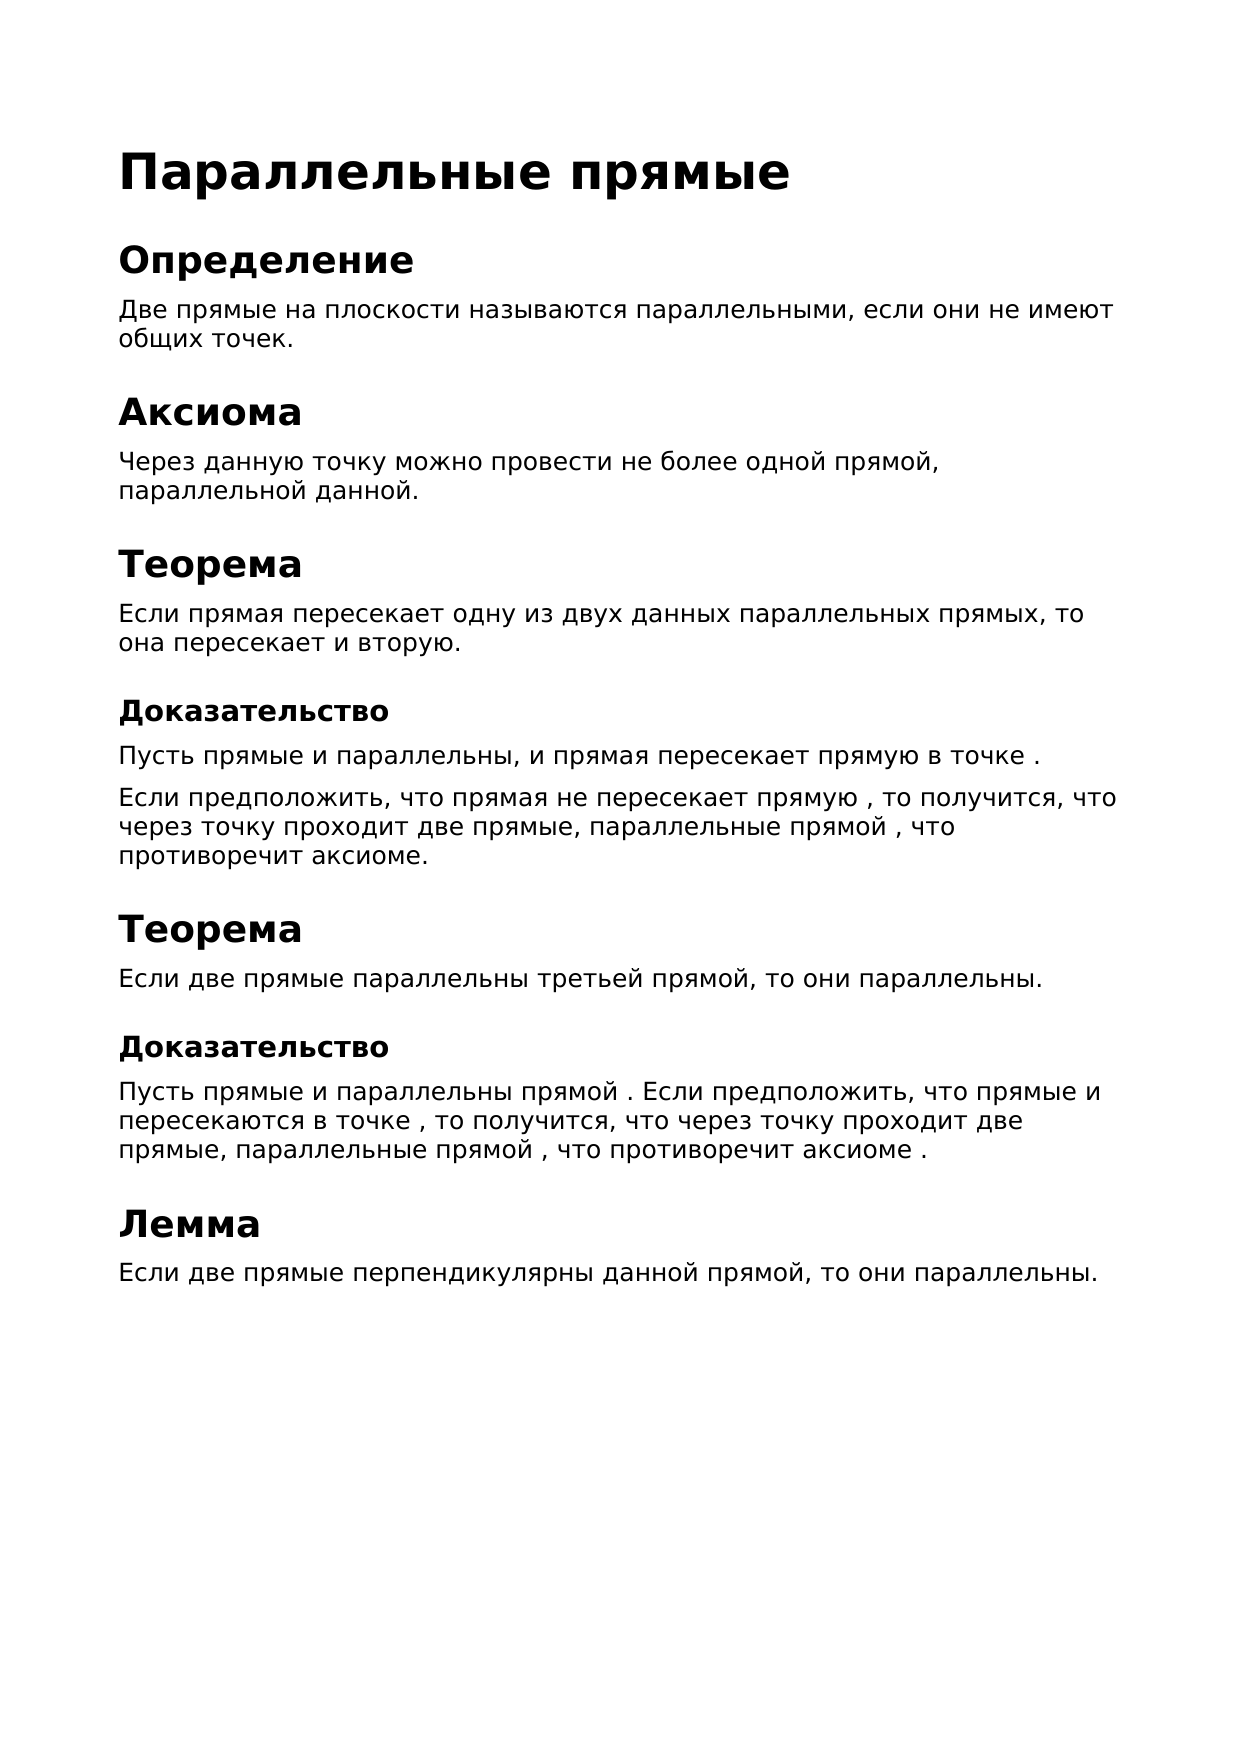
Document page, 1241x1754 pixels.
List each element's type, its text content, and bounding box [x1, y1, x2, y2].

text Пусть прямые и параллельны прямой . Если предположить, что прямые и пересекаются в точке , то получится, что через точку проходит две прямые, параллельные прямой , что противоречит аксиоме . [118, 1077, 1122, 1165]
subtitle Аксиома [118, 391, 1122, 434]
text Через данную точку можно провести не более одной прямой, параллельной данной. [118, 447, 1122, 505]
subtitle Доказательство [118, 1031, 1122, 1065]
text Если две прямые перпендикулярны данной прямой, то они параллельны. [118, 1258, 1122, 1287]
subtitle Лемма [118, 1202, 1122, 1246]
subtitle Определение [118, 239, 1122, 282]
text Пусть прямые и параллельны, и прямая пересекает прямую в точке . [118, 741, 1122, 770]
subtitle Доказательство [118, 695, 1122, 729]
subtitle Теорема [118, 908, 1122, 952]
text Если прямая пересекает одну из двух данных параллельных прямых, то она пересекает и вторую. [118, 599, 1122, 657]
subtitle Параллельные прямые [118, 143, 1122, 201]
text Если две прямые параллельны третьей прямой, то они параллельны. [118, 964, 1122, 993]
text Если предположить, что прямая не пересекает прямую , то получится, что через точку проходит две прямые, параллельные прямой , что противоречит аксиоме. [118, 783, 1122, 870]
text Две прямые на плоскости называются параллельными, если они не имеют общих точек. [118, 295, 1122, 353]
subtitle Теорема [118, 543, 1122, 586]
